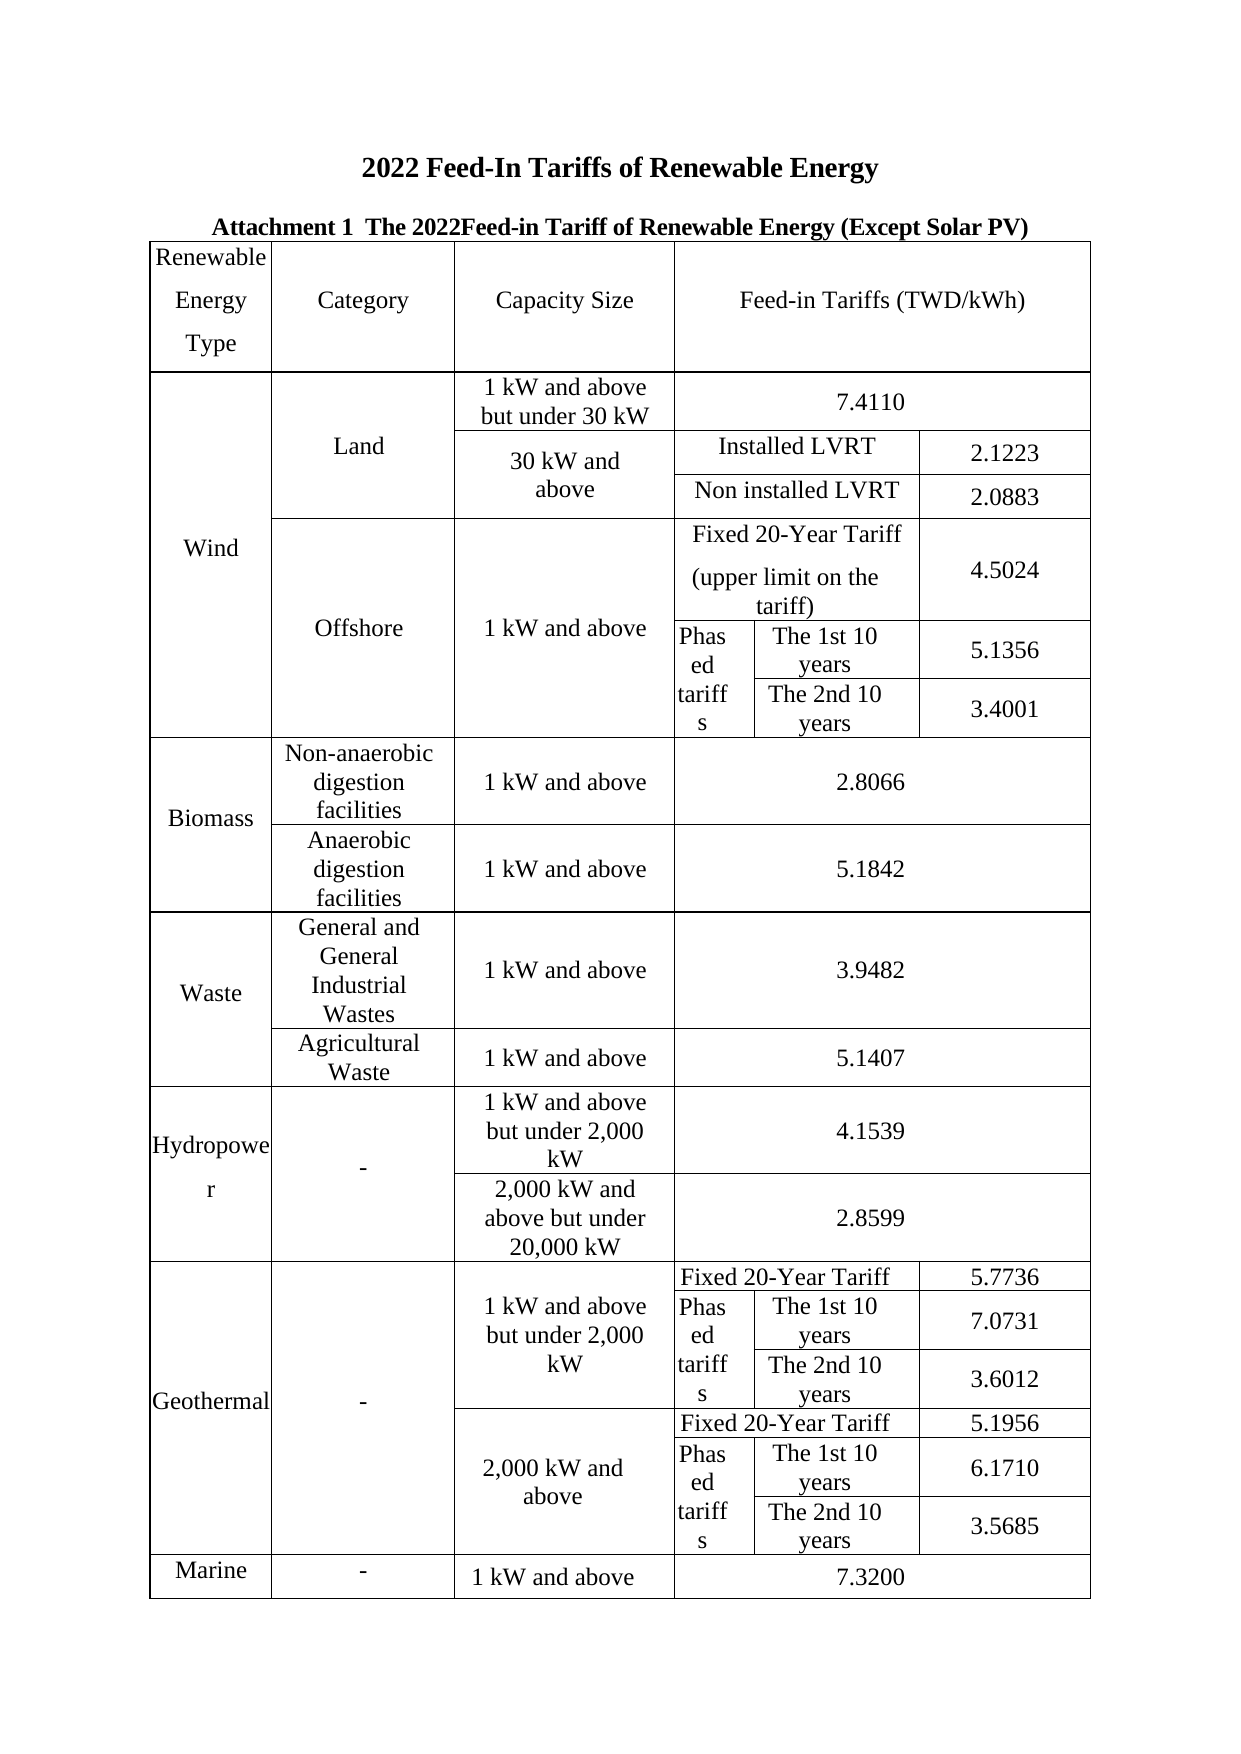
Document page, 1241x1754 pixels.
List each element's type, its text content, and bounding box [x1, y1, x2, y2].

table_cell 1 kW and above [455, 913, 674, 1027]
table_cell 1 kW and above [455, 738, 674, 824]
table_cell 1 kW and above but under 2,000 kW [455, 1087, 674, 1173]
table_cell Hydropower [151, 1087, 271, 1261]
text 2022 Feed-In Tariffs of Renewable Energy [150, 150, 1090, 183]
table_header Category [272, 242, 454, 371]
table_cell 5.1407 [675, 1029, 1090, 1086]
table_cell 3.6012 [920, 1350, 1090, 1407]
table_cell 5.1956 [920, 1409, 1090, 1437]
table_cell 1 kW and above but under 2,000 kW [455, 1262, 674, 1407]
table_cell Phased tariffs [675, 621, 754, 737]
table_cell 5.7736 [920, 1262, 1090, 1290]
table_cell - [272, 1555, 454, 1598]
table_cell 2,000 kW and above [455, 1409, 674, 1554]
table_cell The 2nd 10 years [755, 1497, 919, 1554]
table_cell Offshore [272, 519, 454, 737]
table_cell - [272, 1262, 454, 1554]
table_cell Phased tariffs [675, 1291, 754, 1407]
table_cell Marine [151, 1555, 271, 1598]
table_cell Agricultural Waste [272, 1029, 454, 1086]
table_cell 5.1842 [675, 825, 1090, 911]
table_cell Fixed 20-Year Tariff [675, 1409, 919, 1437]
table_cell Wind [151, 373, 271, 737]
table_cell Anaerobic digestion facilities [272, 825, 454, 911]
table_cell The 1st 10 years [755, 1438, 919, 1496]
table_header Renewable Energy Type [151, 242, 271, 371]
table_cell General and General Industrial Wastes [272, 913, 454, 1027]
table_cell Fixed 20-Year Tariff (upper limit on the tariff) [675, 519, 919, 620]
table_cell - [272, 1087, 454, 1261]
table_cell The 1st 10 years [755, 621, 919, 678]
table_cell The 2nd 10 years [755, 679, 919, 737]
table_cell 4.5024 [920, 519, 1090, 620]
table_cell Land [272, 373, 454, 518]
table_header Capacity Size [455, 242, 674, 371]
table_cell Geothermal [151, 1262, 271, 1554]
table_cell 7.0731 [920, 1291, 1090, 1349]
table_cell The 1st 10 years [755, 1291, 919, 1349]
table_cell Non installed LVRT [675, 475, 919, 518]
table_cell 1 kW and above [455, 519, 674, 737]
table_cell 7.4110 [675, 373, 1090, 430]
table_cell Fixed 20-Year Tariff [675, 1262, 919, 1290]
table_cell 1 kW and above but under 30 kW [455, 373, 674, 430]
table_header Feed-in Tariffs (TWD/kWh) [675, 242, 1090, 371]
table_cell 1 kW and above [455, 1029, 674, 1086]
table_cell 3.4001 [920, 679, 1090, 737]
table_cell 1 kW and above [455, 1555, 674, 1598]
table_cell 6.1710 [920, 1438, 1090, 1496]
table_cell Non-anaerobic digestion facilities [272, 738, 454, 824]
table_cell 3.5685 [920, 1497, 1090, 1554]
table_cell 2.0883 [920, 475, 1090, 518]
table_cell 4.1539 [675, 1087, 1090, 1173]
table_cell 30 kW and above [455, 431, 674, 518]
table_cell Waste [151, 913, 271, 1086]
table_cell 7.3200 [675, 1555, 1090, 1598]
table_cell Biomass [151, 738, 271, 911]
text Attachment 1 The 2022Feed-in Tariff of Renewable Energy (Except Solar PV) [150, 212, 1090, 241]
table_cell 1 kW and above [455, 825, 674, 911]
table_cell 2.8066 [675, 738, 1090, 824]
table_cell 5.1356 [920, 621, 1090, 678]
table_cell 2,000 kW and above but under 20,000 kW [455, 1174, 674, 1261]
table_cell 2.1223 [920, 431, 1090, 474]
table_cell 3.9482 [675, 913, 1090, 1027]
table_cell Phased tariffs [675, 1438, 754, 1554]
table_cell The 2nd 10 years [755, 1350, 919, 1407]
table_cell 2.8599 [675, 1174, 1090, 1261]
table_cell Installed LVRT [675, 431, 919, 474]
